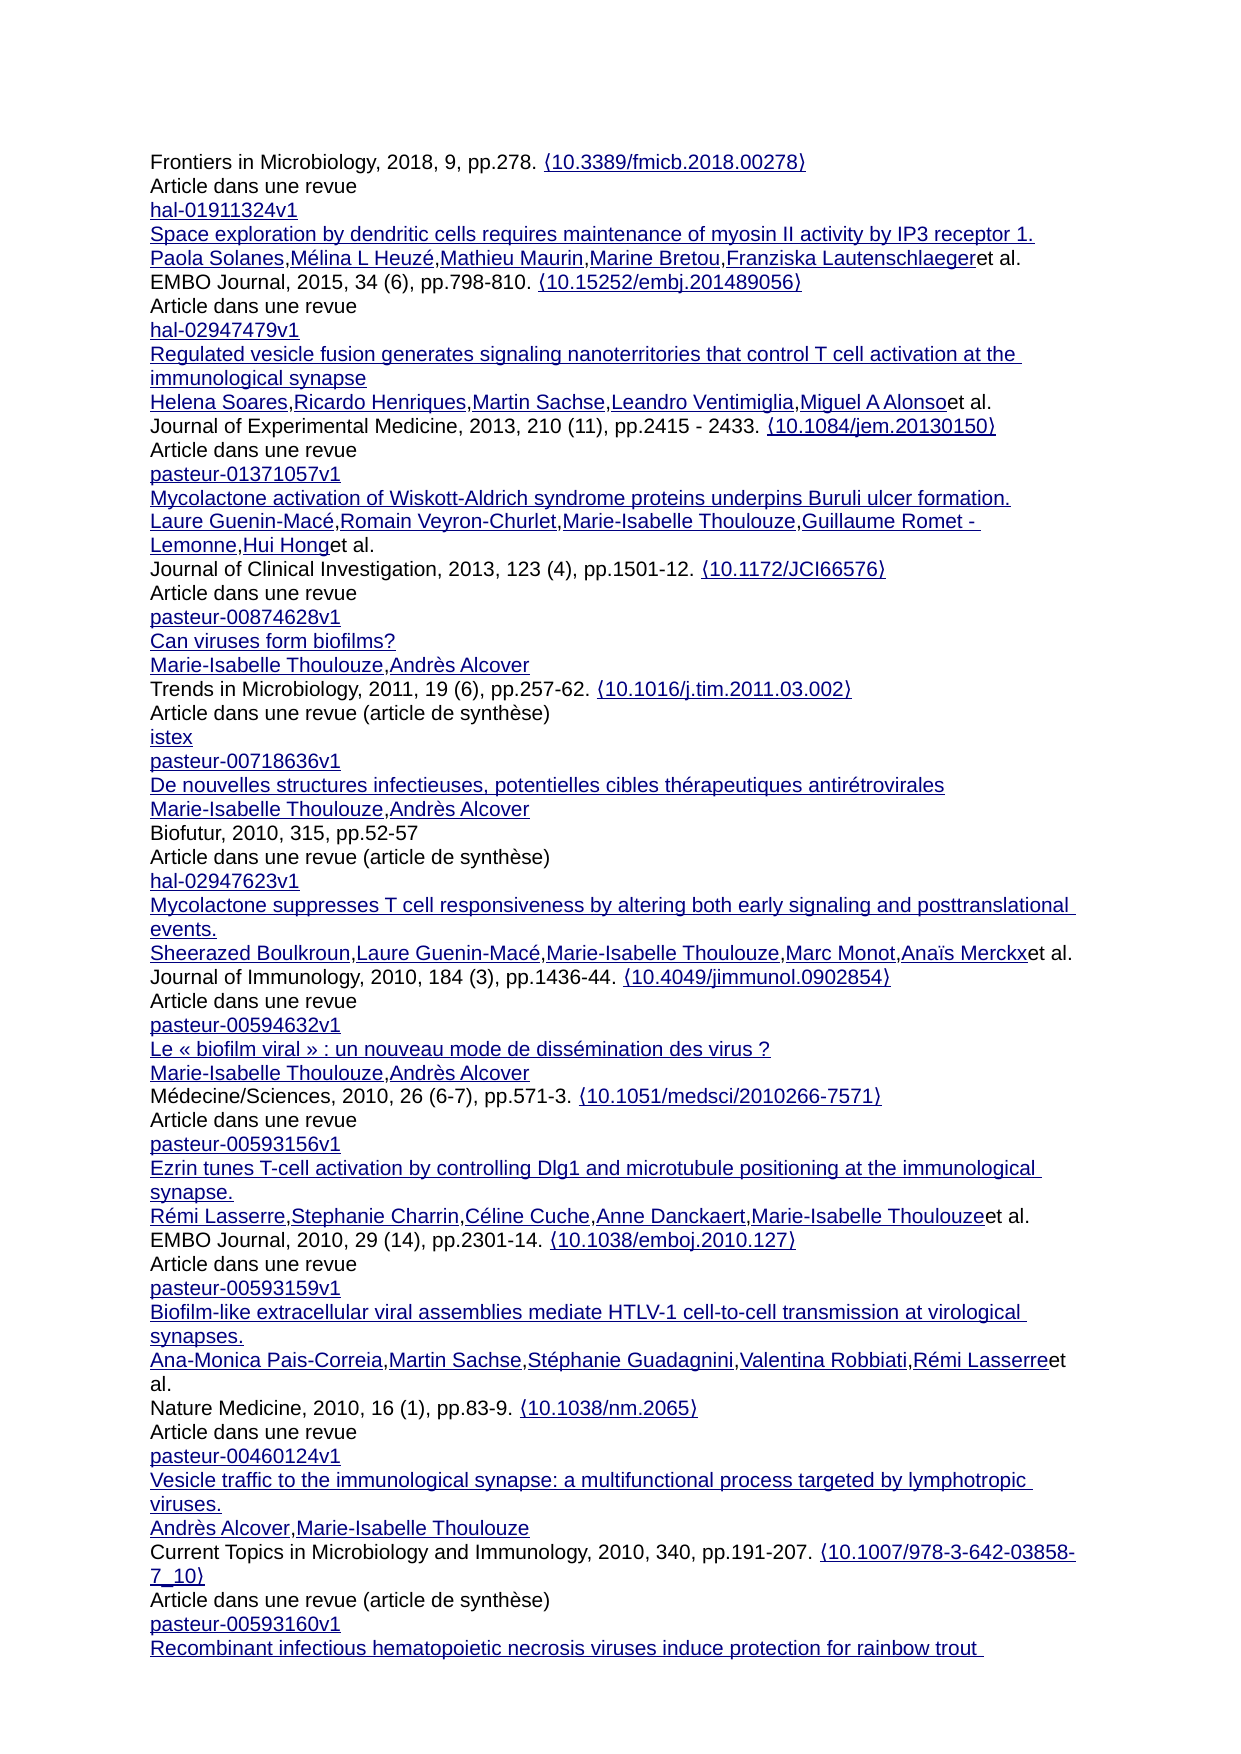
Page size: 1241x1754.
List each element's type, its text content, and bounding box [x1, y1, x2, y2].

table_cell Frontiers in Microbiology, 2018, 9, pp.278. ⟨10.3389/fmicb.2018.00278⟩ Article dans une revue hal-01911324v1 [150, 150, 1090, 222]
table_cell Vesicle traffic to the immunological synapse: a multifunctional process targeted by lymphotropic viruses. Andrès Alcover,Marie-Isabelle Thoulouze Current Topics in Microbiology and Immunology, 2010, 340, pp.191-207. ⟨10.1007/978-3-642-03858-7_10⟩ Article dans une revue (article de synthèse) pasteur-00593160v1 [150, 1468, 1090, 1635]
table_cell Biofilm-like extracellular viral assemblies mediate HTLV-1 cell-to-cell transmission at virological synapses. Ana-Monica Pais-Correia,Martin Sachse,Stéphanie Guadagnini,Valentina Robbiati,Rémi Lasserreet al. Nature Medicine, 2010, 16 (1), pp.83-9. ⟨10.1038/nm.2065⟩ Article dans une revue pasteur-00460124v1 [150, 1300, 1090, 1468]
table_cell Mycolactone suppresses T cell responsiveness by altering both early signaling and posttranslational events. Sheerazed Boulkroun,Laure Guenin-Macé,Marie-Isabelle Thoulouze,Marc Monot,Anaïs Merckxet al. Journal of Immunology, 2010, 184 (3), pp.1436-44. ⟨10.4049/jimmunol.0902854⟩ Article dans une revue pasteur-00594632v1 [150, 893, 1090, 1036]
table_cell Can viruses form biofilms? Marie-Isabelle Thoulouze,Andrès Alcover Trends in Microbiology, 2011, 19 (6), pp.257-62. ⟨10.1016/j.tim.2011.03.002⟩ Article dans une revue (article de synthèse) istex pasteur-00718636v1 [150, 629, 1090, 773]
table_cell Ezrin tunes T-cell activation by controlling Dlg1 and microtubule positioning at the immunological synapse. Rémi Lasserre,Stephanie Charrin,Céline Cuche,Anne Danckaert,Marie-Isabelle Thoulouzeet al. EMBO Journal, 2010, 29 (14), pp.2301-14. ⟨10.1038/emboj.2010.127⟩ Article dans une revue pasteur-00593159v1 [150, 1156, 1090, 1300]
table_cell Le « biofilm viral » : un nouveau mode de dissémination des virus ? Marie-Isabelle Thoulouze,Andrès Alcover Médecine/Sciences, 2010, 26 (6-7), pp.571-3. ⟨10.1051/medsci/2010266-7571⟩ Article dans une revue pasteur-00593156v1 [150, 1036, 1090, 1156]
table_cell De nouvelles structures infectieuses, potentielles cibles thérapeutiques antirétrovirales Marie-Isabelle Thoulouze,Andrès Alcover Biofutur, 2010, 315, pp.52-57 Article dans une revue (article de synthèse) hal-02947623v1 [150, 773, 1090, 893]
table_cell Recombinant infectious hematopoietic necrosis viruses induce protection for rainbow trout [150, 1635, 1090, 1659]
table_cell Space exploration by dendritic cells requires maintenance of myosin II activity by IP3 receptor 1. Paola Solanes,Mélina L Heuzé,Mathieu Maurin,Marine Bretou,Franziska Lautenschlaegeret al. EMBO Journal, 2015, 34 (6), pp.798-810. ⟨10.15252/embj.201489056⟩ Article dans une revue hal-02947479v1 [150, 222, 1090, 342]
table_cell Mycolactone activation of Wiskott-Aldrich syndrome proteins underpins Buruli ulcer formation. Laure Guenin-Macé,Romain Veyron-Churlet,Marie-Isabelle Thoulouze,Guillaume Romet ‐ Lemonne,Hui Honget al. Journal of Clinical Investigation, 2013, 123 (4), pp.1501-12. ⟨10.1172/JCI66576⟩ Article dans une revue pasteur-00874628v1 [150, 485, 1090, 629]
table_cell Regulated vesicle fusion generates signaling nanoterritories that control T cell activation at the immunological synapse Helena Soares,Ricardo Henriques,Martin Sachse,Leandro Ventimiglia,Miguel A Alonsoet al. Journal of Experimental Medicine, 2013, 210 (11), pp.2415 - 2433. ⟨10.1084/jem.20130150⟩ Article dans une revue pasteur-01371057v1 [150, 342, 1090, 485]
